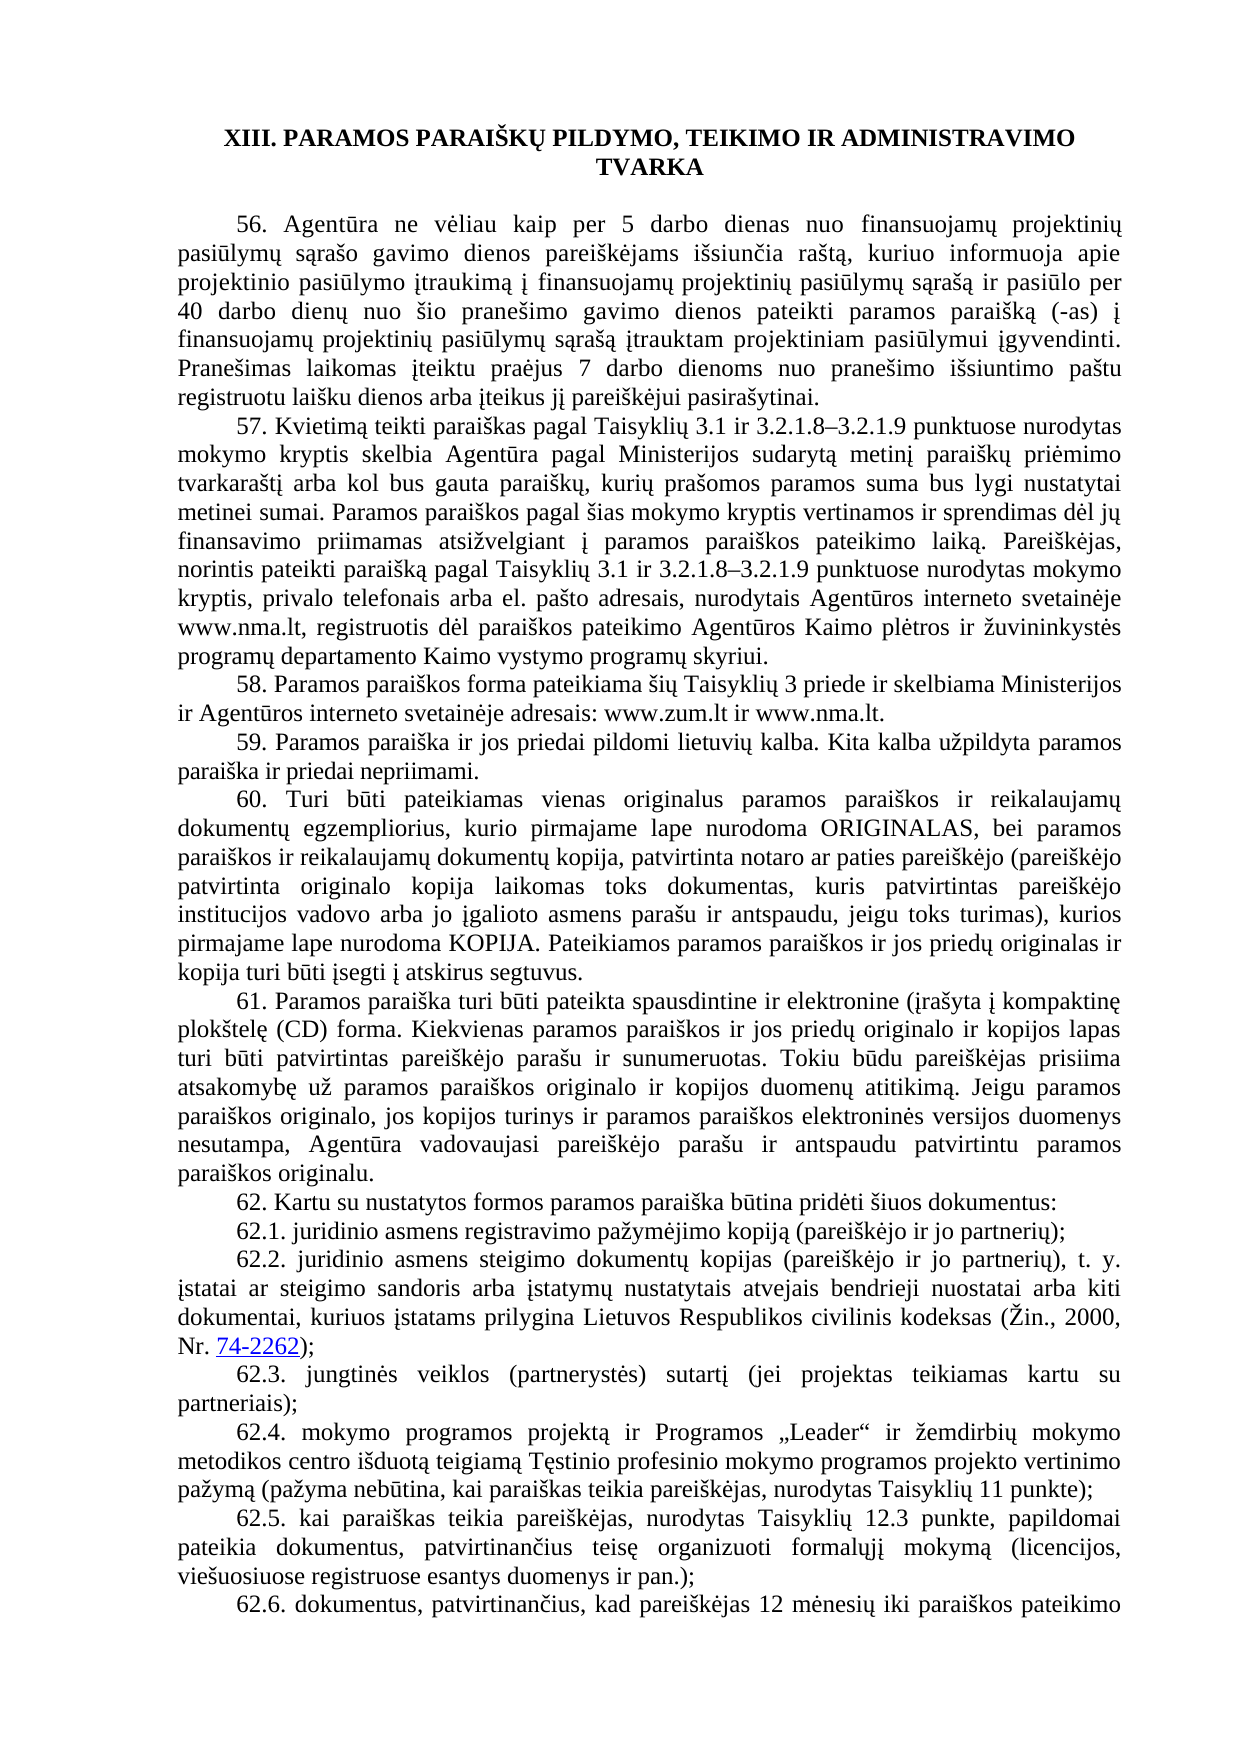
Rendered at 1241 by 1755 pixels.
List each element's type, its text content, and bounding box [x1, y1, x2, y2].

text 61. Paramos paraiška turi būti pateikta spausdintine ir elektronine (įrašyta į kompaktinę plokštelę (CD) forma. Kiekvienas paramos paraiškos ir jos priedų originalo ir kopijos lapas turi būti patvirtintas pareiškėjo parašu ir sunumeruotas. Tokiu būdu pareiškėjas prisiima atsakomybę už paramos paraiškos originalo ir kopijos duomenų atitikimą. Jeigu paramos paraiškos originalo, jos kopijos turinys ir paramos paraiškos elektroninės versijos duomenys nesutampa, Agentūra vadovaujasi pareiškėjo parašu ir antspaudu patvirtintu paramos paraiškos originalu. [177, 986, 1122, 1187]
text 60. Turi būti pateikiamas vienas originalus paramos paraiškos ir reikalaujamų dokumentų egzempliorius, kurio pirmajame lape nurodoma ORIGINALAS, bei paramos paraiškos ir reikalaujamų dokumentų kopija, patvirtinta notaro ar paties pareiškėjo (pareiškėjo patvirtinta originalo kopija laikomas toks dokumentas, kuris patvirtintas pareiškėjo institucijos vadovo arba jo įgalioto asmens parašu ir antspaudu, jeigu toks turimas), kurios pirmajame lape nurodoma KOPIJA. Pateikiamos paramos paraiškos ir jos priedų originalas ir kopija turi būti įsegti į atskirus segtuvus. [177, 784, 1122, 986]
text 57. Kvietimą teikti paraiškas pagal Taisyklių 3.1 ir 3.2.1.8–3.2.1.9 punktuose nurodytas mokymo kryptis skelbia Agentūra pagal Ministerijos sudarytą metinį paraiškų priėmimo tvarkaraštį arba kol bus gauta paraiškų, kurių prašomos paramos suma bus lygi nustatytai metinei sumai. Paramos paraiškos pagal šias mokymo kryptis vertinamos ir sprendimas dėl jų finansavimo priimamas atsižvelgiant į paramos paraiškos pateikimo laiką. Pareiškėjas, norintis pateikti paraišką pagal Taisyklių 3.1 ir 3.2.1.8–3.2.1.9 punktuose nurodytas mokymo kryptis, privalo telefonais arba el. pašto adresais, nurodytais Agentūros interneto svetainėje www.nma.lt, registruotis dėl paraiškos pateikimo Agentūros Kaimo plėtros ir žuvininkystės programų departamento Kaimo vystymo programų skyriui. [177, 411, 1122, 669]
text 62. Kartu su nustatytos formos paramos paraiška būtina pridėti šiuos dokumentus: [177, 1187, 1122, 1216]
text 56. Agentūra ne vėliau kaip per 5 darbo dienas nuo finansuojamų projektinių pasiūlymų sąrašo gavimo dienos pareiškėjams išsiunčia raštą, kuriuo informuoja apie projektinio pasiūlymo įtraukimą į finansuojamų projektinių pasiūlymų sąrašą ir pasiūlo per 40 darbo dienų nuo šio pranešimo gavimo dienos pateikti paramos paraišką (-as) į finansuojamų projektinių pasiūlymų sąrašą įtrauktam projektiniam pasiūlymui įgyvendinti. Pranešimas laikomas įteiktu praėjus 7 darbo dienoms nuo pranešimo išsiuntimo paštu registruotu laišku dienos arba įteikus jį pareiškėjui pasirašytinai. [177, 209, 1122, 411]
text 58. Paramos paraiškos forma pateikiama šių Taisyklių 3 priede ir skelbiama Ministerijos ir Agentūros interneto svetainėje adresais: www.zum.lt ir www.nma.lt. [177, 669, 1122, 727]
text 62.5. kai paraiškas teikia pareiškėjas, nurodytas Taisyklių 12.3 punkte, papildomai pateikia dokumentus, patvirtinančius teisę organizuoti formalųjį mokymą (licencijos, viešuosiuose registruose esantys duomenys ir pan.); [177, 1503, 1122, 1589]
text XIII. PARAMOS PARAIŠKŲ PILDYMO, TEIKIMO IR ADMINISTRAVIMO TVARKA [177, 123, 1122, 181]
text 62.6. dokumentus, patvirtinančius, kad pareiškėjas 12 mėnesių iki paraiškos pateikimo [177, 1589, 1122, 1618]
text 62.2. juridinio asmens steigimo dokumentų kopijas (pareiškėjo ir jo partnerių), t. y. įstatai ar steigimo sandoris arba įstatymų nustatytais atvejais bendrieji nuostatai arba kiti dokumentai, kuriuos įstatams prilygina Lietuvos Respublikos civilinis kodeksas (Žin., 2000, Nr. 74-2262); [177, 1244, 1122, 1359]
text 62.4. mokymo programos projektą ir Programos „Leader“ ir žemdirbių mokymo metodikos centro išduotą teigiamą Tęstinio profesinio mokymo programos projekto vertinimo pažymą (pažyma nebūtina, kai paraiškas teikia pareiškėjas, nurodytas Taisyklių 11 punkte); [177, 1417, 1122, 1503]
text 62.1. juridinio asmens registravimo pažymėjimo kopiją (pareiškėjo ir jo partnerių); [177, 1216, 1122, 1244]
text 62.3. jungtinės veiklos (partnerystės) sutartį (jei projektas teikiamas kartu su partneriais); [177, 1359, 1122, 1417]
text 59. Paramos paraiška ir jos priedai pildomi lietuvių kalba. Kita kalba užpildyta paramos paraiška ir priedai nepriimami. [177, 727, 1122, 784]
